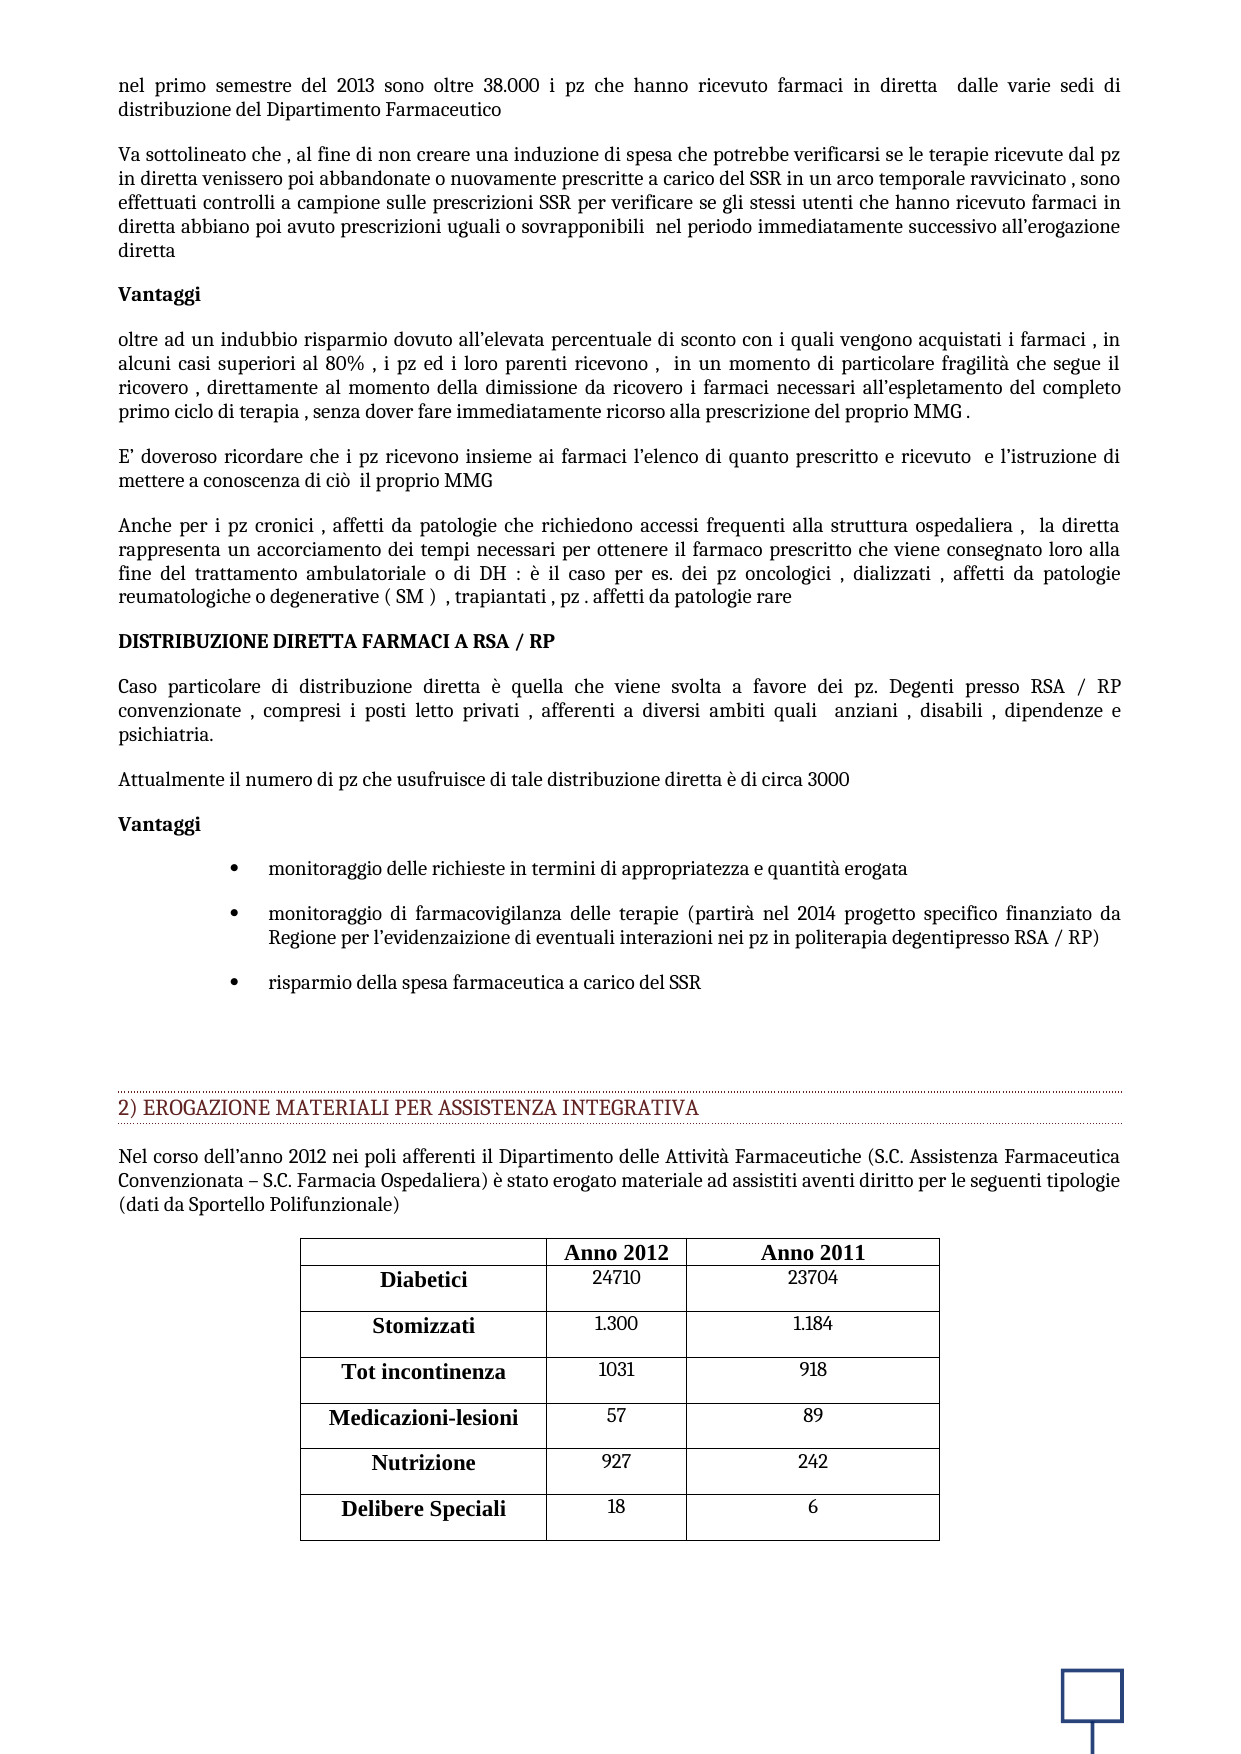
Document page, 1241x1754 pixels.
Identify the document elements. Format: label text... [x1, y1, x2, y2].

table_cell 23704 [687, 1266, 939, 1311]
table_cell 918 [687, 1358, 939, 1402]
table_cell 57 [547, 1404, 686, 1448]
table_cell 1.300 [547, 1312, 686, 1357]
text Anche per i pz cronici , affetti da patologie che richiedono accessi frequenti alla struttura ospedaliera , la diretta rappresenta un accorciamento dei tempi necessari per ottenere il farmaco prescritto che viene consegnato loro alla fine del trattamento ambulatoriale o di DH : è il caso per es. dei pz oncologici , dializzati , affetti da patologie reumatologiche o degenerative ( SM ) , trapiantati , pz . affetti da patologie rare [118, 513, 1122, 609]
text DISTRIBUZIONE DIRETTA FARMACI A RSA / RP [118, 630, 1122, 654]
table_cell 1.184 [687, 1312, 939, 1357]
list monitoraggio di farmacovigilanza delle terapie (partirà nel 2014 progetto specifico finanziato da Regione per l’evidenzaizione di eventuali interazioni nei pz in politerapia degentipresso RSA / RP) [231, 902, 1122, 950]
table_cell 24710 [547, 1266, 686, 1311]
table_cell 18 [547, 1495, 686, 1540]
text Nel corso dell’anno 2012 nei poli afferenti il Dipartimento delle Attività Farmaceutiche (S.C. Assistenza Farmaceutica Convenzionata – S.C. Farmacia Ospedaliera) è stato erogato materiale ad assistiti aventi diritto per le seguenti tipologie (dati da Sportello Polifunzionale) [118, 1145, 1122, 1217]
text Attualmente il numero di pz che usufruisce di tale distribuzione diretta è di circa 3000 [118, 767, 1122, 791]
text 2) EROGAZIONE MATERIALI PER ASSISTENZA INTEGRATIVA [118, 1091, 1122, 1124]
list monitoraggio delle richieste in termini di appropriatezza e quantità erogata [231, 857, 1122, 881]
text oltre ad un indubbio risparmio dovuto all’elevata percentuale di sconto con i quali vengono acquistati i farmaci , in alcuni casi superiori al 80% , i pz ed i loro parenti ricevono , in un momento di particolare fragilità che segue il ricovero , direttamente al momento della dimissione da ricovero i farmaci necessari all’espletamento del completo primo ciclo di terapia , senza dover fare immediatamente ricorso alla prescrizione del proprio MMG . [118, 328, 1122, 424]
table_cell Tot incontinenza [301, 1358, 546, 1402]
text Vantaggi [118, 812, 1122, 836]
text nel primo semestre del 2013 sono oltre 38.000 i pz che hanno ricevuto farmaci in diretta dalle varie sedi di distribuzione del Dipartimento Farmaceutico [118, 74, 1122, 122]
table_cell Delibere Speciali [301, 1495, 546, 1540]
table_cell 1031 [547, 1358, 686, 1402]
table_cell Nutrizione [301, 1449, 546, 1494]
list risparmio della spesa farmaceutica a carico del SSR [231, 971, 1122, 994]
table_header [301, 1239, 546, 1265]
table_cell 89 [687, 1404, 939, 1448]
table_cell 242 [687, 1449, 939, 1494]
table_cell 927 [547, 1449, 686, 1494]
table_cell Stomizzati [301, 1312, 546, 1357]
table_cell Medicazioni-lesioni [301, 1404, 546, 1448]
text E’ doveroso ricordare che i pz ricevono insieme ai farmaci l’elenco di quanto prescritto e ricevuto e l’istruzione di mettere a conoscenza di ciò il proprio MMG [118, 444, 1122, 492]
table_cell 6 [687, 1495, 939, 1540]
table_header Anno 2012 [547, 1239, 686, 1265]
text Vantaggi [118, 283, 1122, 307]
table_cell Diabetici [301, 1266, 546, 1311]
table_header Anno 2011 [687, 1239, 939, 1265]
text Caso particolare di distribuzione diretta è quella che viene svolta a favore dei pz. Degenti presso RSA / RP convenzionate , compresi i posti letto privati , afferenti a diversi ambiti quali anziani , disabili , dipendenze e psichiatria. [118, 675, 1122, 747]
text Va sottolineato che , al fine di non creare una induzione di spesa che potrebbe verificarsi se le terapie ricevute dal pz in diretta venissero poi abbandonate o nuovamente prescritte a carico del SSR in un arco temporale ravvicinato , sono effettuati controlli a campione sulle prescrizioni SSR per verificare se gli stessi utenti che hanno ricevuto farmaci in diretta abbiano poi avuto prescrizioni uguali o sovrapponibili nel periodo immediatamente successivo all’erogazione diretta [118, 142, 1122, 262]
